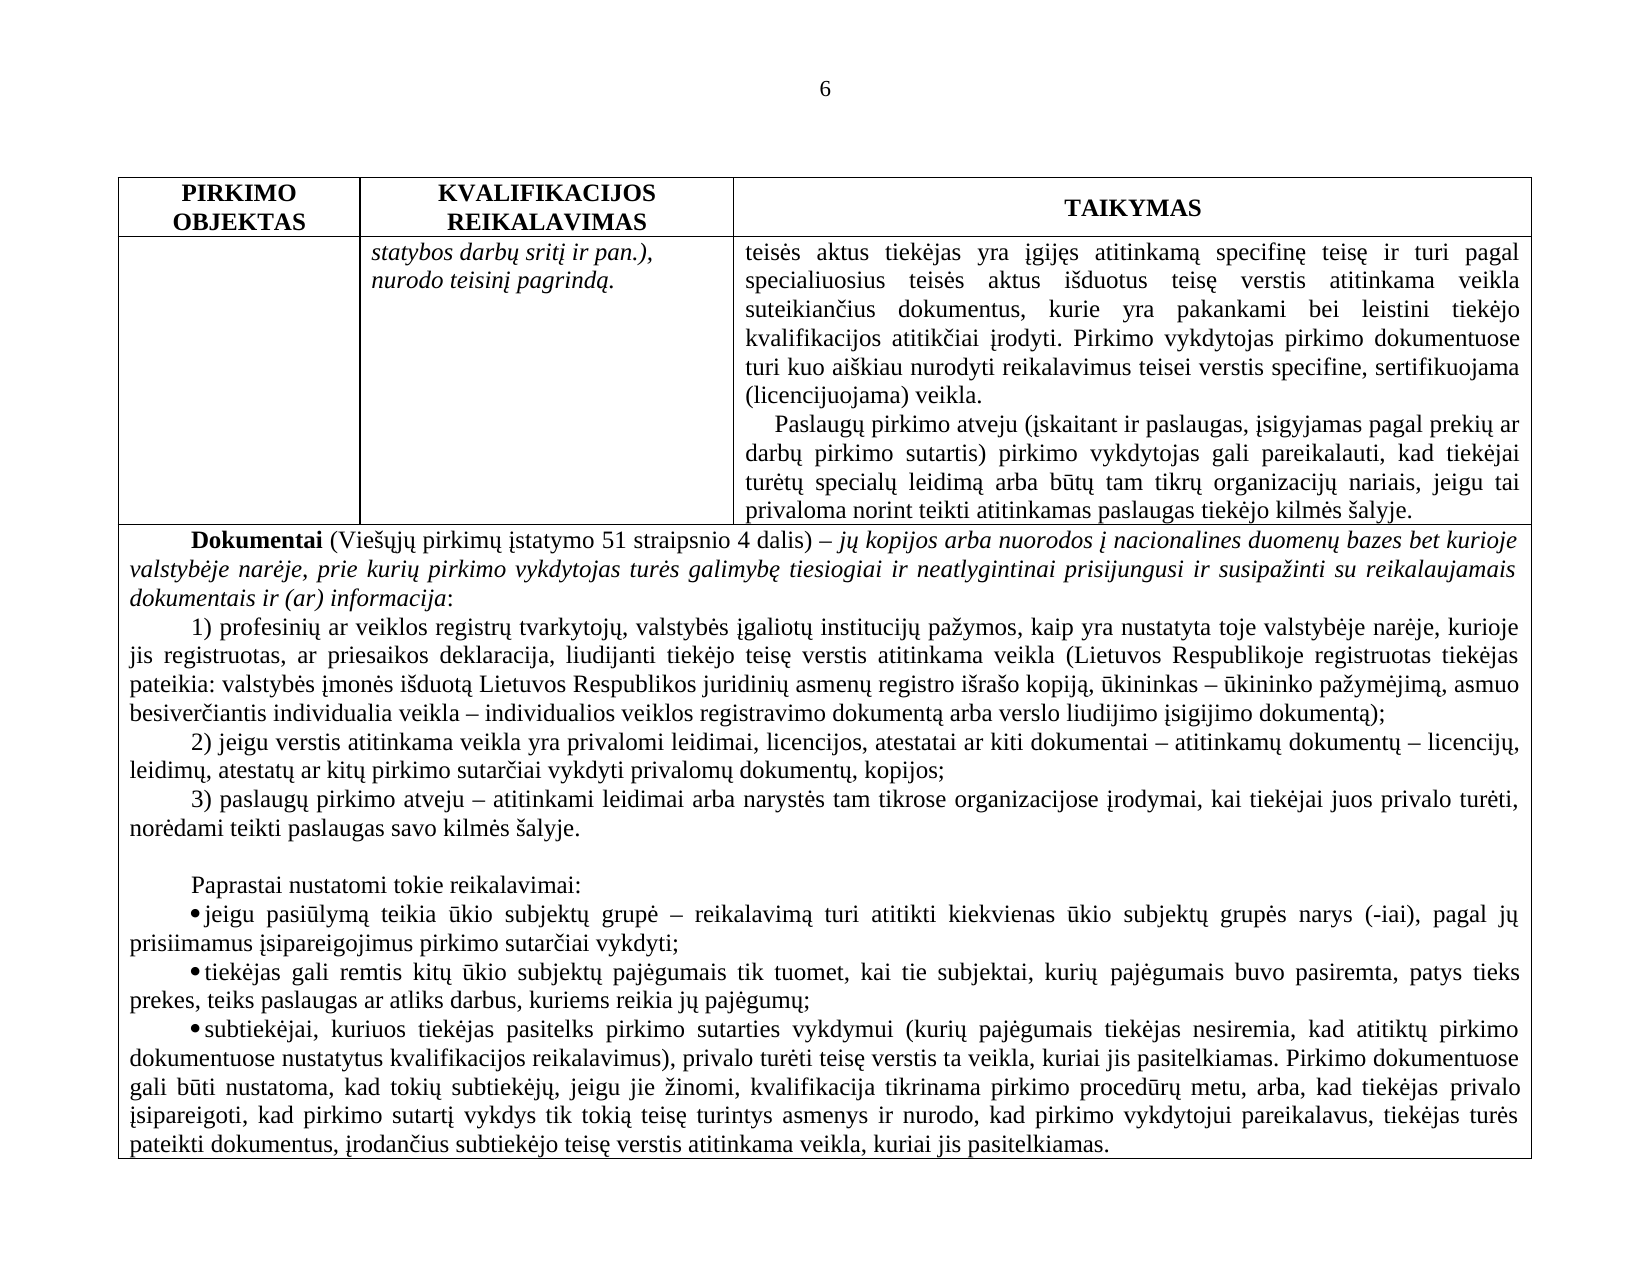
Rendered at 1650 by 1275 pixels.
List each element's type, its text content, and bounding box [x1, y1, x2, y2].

table_header KVALIFIKACIJOS REIKALAVIMAS [361, 178, 733, 236]
table_cell [119, 237, 359, 524]
table_header PIRKIMO OBJEKTAS [119, 178, 359, 236]
table_cell statybos darbų sritį ir pan.), nurodo teisinį pagrindą. [361, 237, 733, 524]
table_header TAIKYMAS [734, 178, 1531, 236]
table_cell teisės aktus tiekėjas yra įgijęs atitinkamą specifinę teisę ir turi pagal specialiuosius teisės aktus išduotus teisę verstis atitinkama veikla suteikiančius dokumentus, kurie yra pakankami bei leistini tiekėjo kvalifikacijos atitikčiai įrodyti. Pirkimo vykdytojas pirkimo dokumentuose turi kuo aiškiau nurodyti reikalavimus teisei verstis specifine, sertifikuojama (licencijuojama) veikla. Paslaugų pirkimo atveju (įskaitant ir paslaugas, įsigyjamas pagal prekių ar darbų pirkimo sutartis) pirkimo vykdytojas gali pareikalauti, kad tiekėjai turėtų specialų leidimą arba būtų tam tikrų organizacijų nariais, jeigu tai privaloma norint teikti atitinkamas paslaugas tiekėjo kilmės šalyje. [734, 237, 1531, 524]
table_cell Dokumentai (Viešųjų pirkimų įstatymo 51 straipsnio 4 dalis) – jų kopijos arba nuorodos į nacionalines duomenų bazes bet kurioje valstybėje narėje, prie kurių pirkimo vykdytojas turės galimybę tiesiogiai ir neatlygintinai prisijungusi ir susipažinti su reikalaujamais dokumentais ir (ar) informacija: 1) profesinių ar veiklos registrų tvarkytojų, valstybės įgaliotų institucijų pažymos, kaip yra nustatyta toje valstybėje narėje, kurioje jis registruotas, ar priesaikos deklaracija, liudijanti tiekėjo teisę verstis atitinkama veikla (Lietuvos Respublikoje registruotas tiekėjas pateikia: valstybės įmonės išduotą Lietuvos Respublikos juridinių asmenų registro išrašo kopiją, ūkininkas – ūkininko pažymėjimą, asmuo besiverčiantis individualia veikla – individualios veiklos registravimo dokumentą arba verslo liudijimo įsigijimo dokumentą); 2) jeigu verstis atitinkama veikla yra privalomi leidimai, licencijos, atestatai ar kiti dokumentai – atitinkamų dokumentų – licencijų, leidimų, atestatų ar kitų pirkimo sutarčiai vykdyti privalomų dokumentų, kopijos; 3) paslaugų pirkimo atveju – atitinkami leidimai arba narystės tam tikrose organizacijose įrodymai, kai tiekėjai juos privalo turėti, norėdami teikti paslaugas savo kilmės šalyje. Paprastai nustatomi tokie reikalavimai:  jeigu pasiūlymą teikia ūkio subjektų grupė – reikalavimą turi atitikti kiekvienas ūkio subjektų grupės narys (-iai), pagal jų prisiimamus įsipareigojimus pirkimo sutarčiai vykdyti;  tiekėjas gali remtis kitų ūkio subjektų pajėgumais tik tuomet, kai tie subjektai, kurių pajėgumais buvo pasiremta, patys tieks prekes, teiks paslaugas ar atliks darbus, kuriems reikia jų pajėgumų;  subtiekėjai, kuriuos tiekėjas pasitelks pirkimo sutarties vykdymui (kurių pajėgumais tiekėjas nesiremia, kad atitiktų pirkimo dokumentuose nustatytus kvalifikacijos reikalavimus), privalo turėti teisę verstis ta veikla, kuriai jis pasitelkiamas. Pirkimo dokumentuose gali būti nustatoma, kad tokių subtiekėjų, jeigu jie žinomi, kvalifikacija tikrinama pirkimo procedūrų metu, arba, kad tiekėjas privalo įsipareigoti, kad pirkimo sutartį vykdys tik tokią teisę turintys asmenys ir nurodo, kad pirkimo vykdytojui pareikalavus, tiekėjas turės pateikti dokumentus, įrodančius subtiekėjo teisę verstis atitinkama veikla, kuriai jis pasitelkiamas. [119, 525, 1531, 1158]
